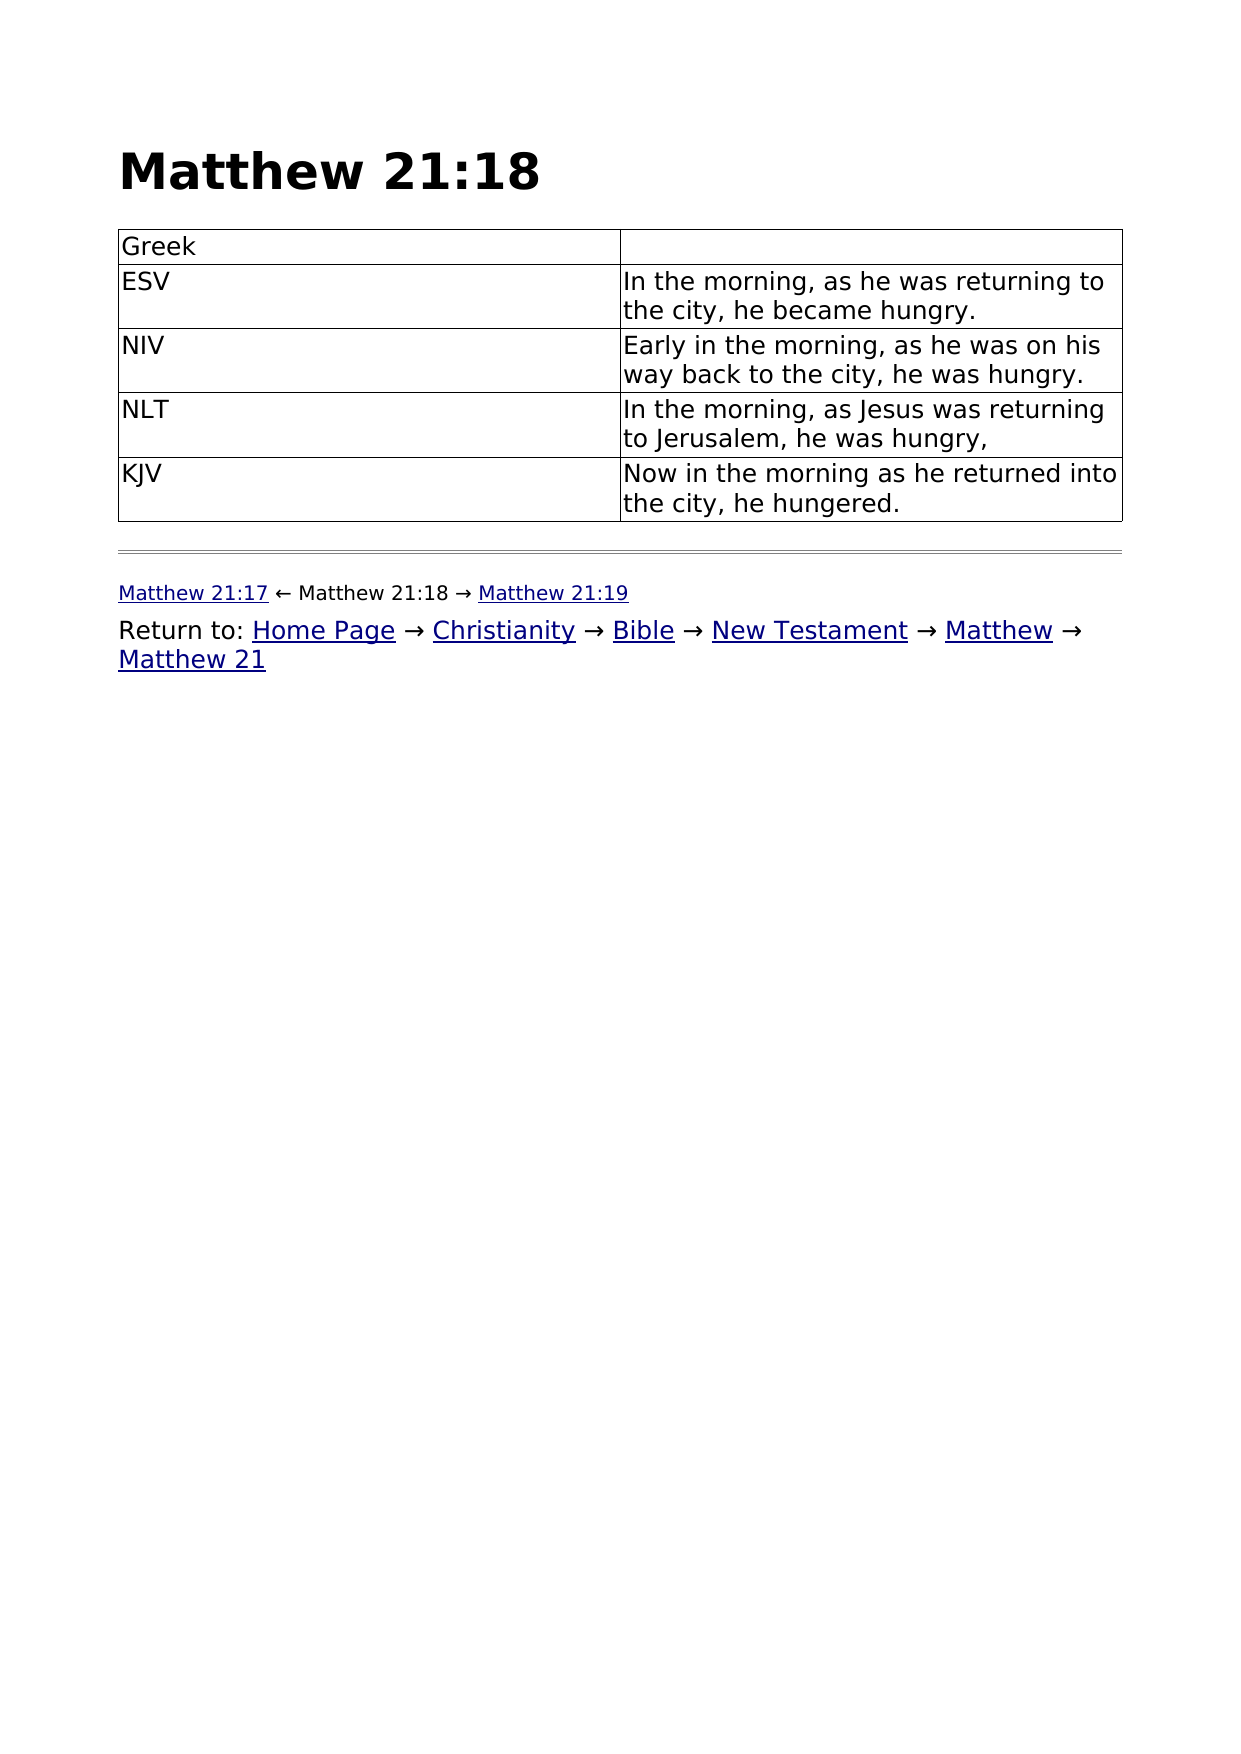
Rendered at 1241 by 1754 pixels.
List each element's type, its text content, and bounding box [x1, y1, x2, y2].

table_header Greek [119, 230, 620, 264]
table_cell Now in the morning as he returned into the city, he hungered. [621, 458, 1122, 521]
table_cell In the morning, as Jesus was returning to Jerusalem, he was hungry, [621, 393, 1122, 457]
table_cell Early in the morning, as he was on his way back to the city, he was hungry. [621, 329, 1122, 392]
table_cell KJV [119, 458, 620, 521]
table_cell NLT [119, 393, 620, 457]
subtitle Matthew 21:18 [118, 143, 1122, 201]
table_header [621, 230, 1122, 264]
table_cell In the morning, as he was returning to the city, he became hungry. [621, 265, 1122, 328]
text Matthew 21:17 ← Matthew 21:18 → Matthew 21:19 [118, 582, 1122, 616]
text Return to: Home Page → Christianity → Bible → New Testament → Matthew → Matthew 21 [118, 616, 1122, 674]
table_cell ESV [119, 265, 620, 328]
table_cell NIV [119, 329, 620, 392]
